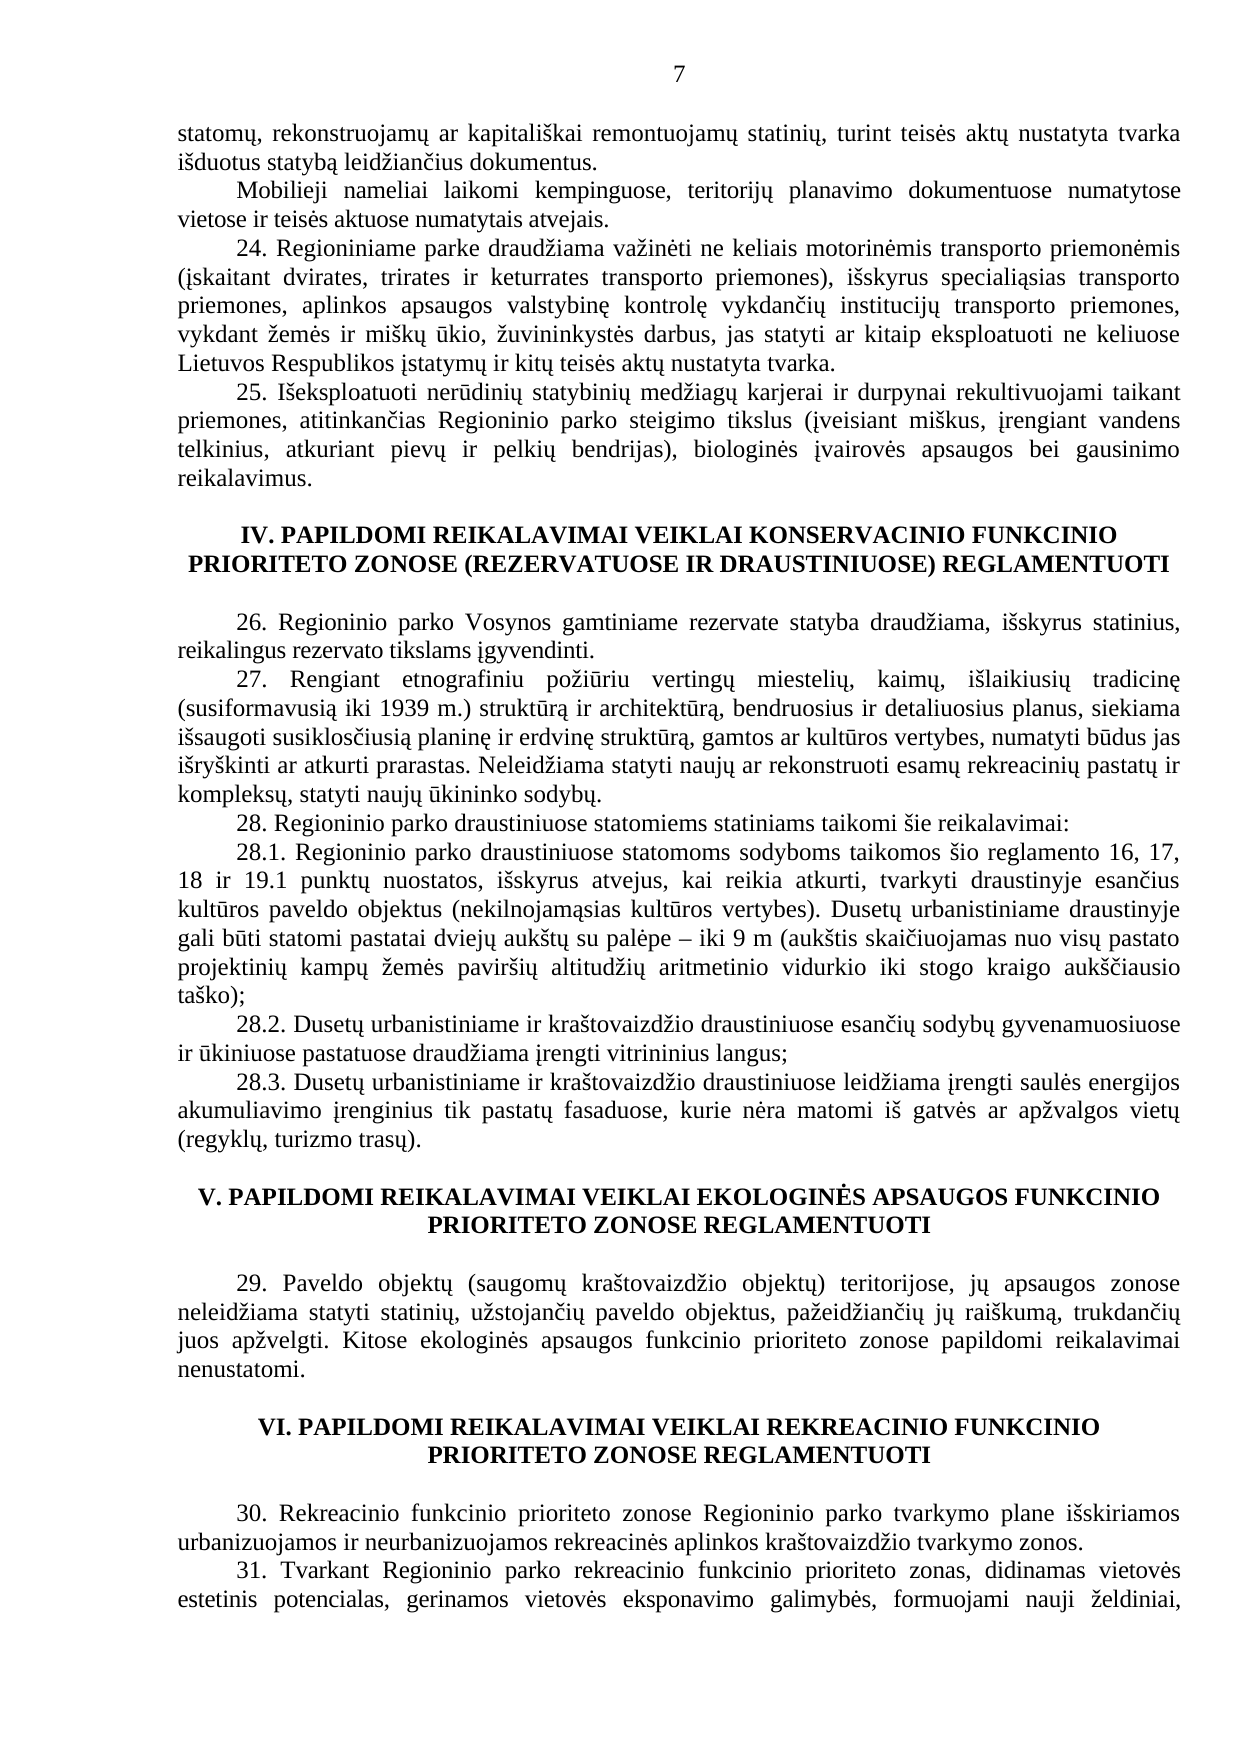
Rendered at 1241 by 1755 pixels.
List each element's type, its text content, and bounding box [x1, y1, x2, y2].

text 28. Regioninio parko draustiniuose statomiems statiniams taikomi šie reikalavimai: [177, 808, 1181, 837]
text VI. PAPILDOMI REIKALAVIMAI VEIKLAI Rekreacinio funkcinio prioriteto zonOSE REGLAMENTUOTI [177, 1412, 1181, 1469]
text V. PAPILDOMI REIKALAVIMAI VEIKLAI EKOLOGINĖS APSAUGOS funkcinio prioriteto zonOSE REGLAMENTUOTI [177, 1182, 1181, 1239]
text 31. Tvarkant Regioninio parko rekreacinio funkcinio prioriteto zonas, didinamas vietovės estetinis potencialas, gerinamos vietovės eksponavimo galimybės, formuojami nauji želdiniai, [177, 1556, 1181, 1613]
text 27. Rengiant etnografiniu požiūriu vertingų miestelių, kaimų, išlaikiusių tradicinę (susiformavusią iki 1939 m.) struktūrą ir architektūrą, bendruosius ir detaliuosius planus, siekiama išsaugoti susiklosčiusią planinę ir erdvinę struktūrą, gamtos ar kultūros vertybes, numatyti būdus jas išryškinti ar atkurti prarastas. Neleidžiama statyti naujų ar rekonstruoti esamų rekreacinių pastatų ir kompleksų, statyti naujų ūkininko sodybų. [177, 664, 1181, 808]
text 28.3. Dusetų urbanistiniame ir kraštovaizdžio draustiniuose leidžiama įrengti saulės energijos akumuliavimo įrenginius tik pastatų fasaduose, kurie nėra matomi iš gatvės ar apžvalgos vietų (regyklų, turizmo trasų). [177, 1067, 1181, 1153]
text IV. PAPILDOMI REIKALAVIMAI VEIKLAI Konservacinio funkcinio prioriteto zonosE (rezervatUOSE ir draustiniUOSE) REGLAMENTUOTI [177, 521, 1181, 578]
text statomų, rekonstruojamų ar kapitališkai remontuojamų statinių, turint teisės aktų nustatyta tvarka išduotus statybą leidžiančius dokumentus. [177, 118, 1181, 176]
text 25. Išeksploatuoti nerūdinių statybinių medžiagų karjerai ir durpynai rekultivuojami taikant priemones, atitinkančias Regioninio parko steigimo tikslus (įveisiant miškus, įrengiant vandens telkinius, atkuriant pievų ir pelkių bendrijas), biologinės įvairovės apsaugos bei gausinimo reikalavimus. [177, 377, 1181, 492]
text 24. Regioniniame parke draudžiama važinėti ne keliais motorinėmis transporto priemonėmis (įskaitant dvirates, trirates ir keturrates transporto priemones), išskyrus specialiąsias transporto priemones, aplinkos apsaugos valstybinę kontrolę vykdančių institucijų transporto priemones, vykdant žemės ir miškų ūkio, žuvininkystės darbus, jas statyti ar kitaip eksploatuoti ne keliuose Lietuvos Respublikos įstatymų ir kitų teisės aktų nustatyta tvarka. [177, 233, 1181, 377]
text Mobilieji nameliai laikomi kempinguose, teritorijų planavimo dokumentuose numatytose vietose ir teisės aktuose numatytais atvejais. [177, 176, 1181, 233]
text 28.1. Regioninio parko draustiniuose statomoms sodyboms taikomos šio reglamento 16, 17, 18 ir 19.1 punktų nuostatos, išskyrus atvejus, kai reikia atkurti, tvarkyti draustinyje esančius kultūros paveldo objektus (nekilnojamąsias kultūros vertybes). Dusetų urbanistiniame draustinyje gali būti statomi pastatai dviejų aukštų su palėpe – iki 9 m (aukštis skaičiuojamas nuo visų pastato projektinių kampų žemės paviršių altitudžių aritmetinio vidurkio iki stogo kraigo aukščiausio taško); [177, 837, 1181, 1009]
text 30. Rekreacinio funkcinio prioriteto zonose Regioninio parko tvarkymo plane išskiriamos urbanizuojamos ir neurbanizuojamos rekreacinės aplinkos kraštovaizdžio tvarkymo zonos. [177, 1498, 1181, 1556]
text 28.2. Dusetų urbanistiniame ir kraštovaizdžio draustiniuose esančių sodybų gyvenamuosiuose ir ūkiniuose pastatuose draudžiama įrengti vitrininius langus; [177, 1009, 1181, 1067]
text 26. Regioninio parko Vosynos gamtiniame rezervate statyba draudžiama, išskyrus statinius, reikalingus rezervato tikslams įgyvendinti. [177, 607, 1181, 664]
text 29. Paveldo objektų (saugomų kraštovaizdžio objektų) teritorijose, jų apsaugos zonose neleidžiama statyti statinių, užstojančių paveldo objektus, pažeidžiančių jų raiškumą, trukdančių juos apžvelgti. Kitose ekologinės apsaugos funkcinio prioriteto zonose papildomi reikalavimai nenustatomi. [177, 1268, 1181, 1383]
